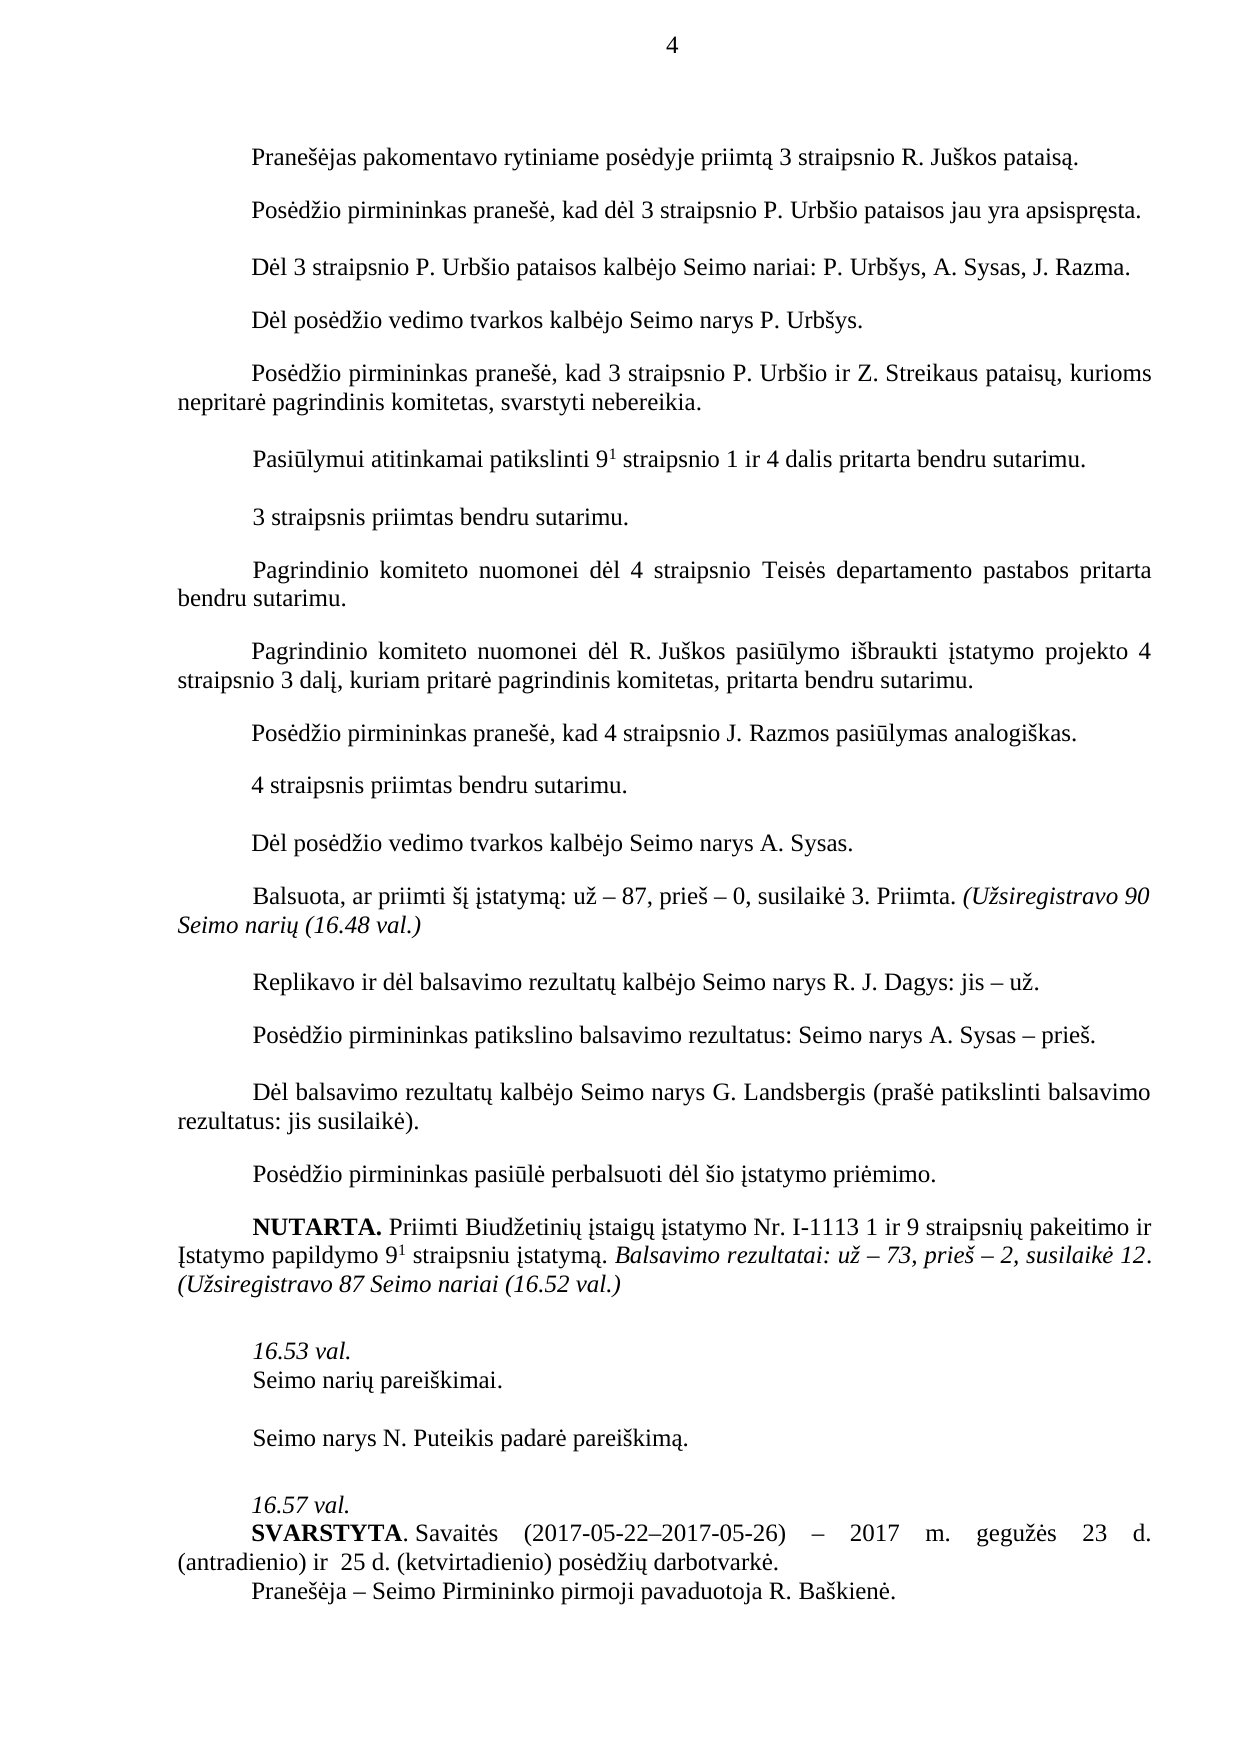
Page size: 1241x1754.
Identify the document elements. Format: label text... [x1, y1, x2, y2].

text 3 straipsnis priimtas bendru sutarimu. [177, 502, 1152, 531]
text NUTARTA. Priimti Biudžetinių įstaigų įstatymo Nr. I-1113 1 ir 9 straipsnių pakeitimo ir Įstatymo papildymo 91 straipsniu įstatymą. Balsavimo rezultatai: už – 73, prieš – 2, susilaikė 12. (Užsiregistravo 87 Seimo nariai (16.52 val.) [177, 1212, 1152, 1298]
text Posėdžio pirmininkas pranešė, kad dėl 3 straipsnio P. Urbšio pataisos jau yra apsispręsta. [177, 195, 1152, 224]
text Dėl posėdžio vedimo tvarkos kalbėjo Seimo narys A. Sysas. [177, 828, 1152, 857]
text SVARSTYTA. Savaitės (2017-05-22–2017-05-26) – 2017 m. gegužės 23 d. (antradienio) ir 25 d. (ketvirtadienio) posėdžių darbotvarkė. [177, 1518, 1152, 1576]
text Replikavo ir dėl balsavimo rezultatų kalbėjo Seimo narys R. J. Dagys: jis – už. [177, 967, 1152, 996]
text Pranešėjas pakomentavo rytiniame posėdyje priimtą 3 straipsnio R. Juškos pataisą. [177, 142, 1152, 171]
text Dėl balsavimo rezultatų kalbėjo Seimo narys G. Landsbergis (prašė patikslinti balsavimo rezultatus: jis susilaikė). [177, 1077, 1152, 1135]
text Seimo narių pareiškimai. [177, 1365, 1152, 1394]
text 16.57 val. [177, 1490, 1152, 1518]
text Balsuota, ar priimti šį įstatymą: už – 87, prieš – 0, susilaikė 3. Priimta. (Užsiregistravo 90 Seimo narių (16.48 val.) [177, 881, 1152, 938]
text Pasiūlymui atitinkamai patikslinti 91 straipsnio 1 ir 4 dalis pritarta bendru sutarimu. [177, 444, 1152, 473]
text Seimo narys N. Puteikis padarė pareiškimą. [177, 1423, 1152, 1451]
text Pagrindinio komiteto nuomonei dėl 4 straipsnio Teisės departamento pastabos pritarta bendru sutarimu. [177, 555, 1152, 612]
text 4 straipsnis priimtas bendru sutarimu. [177, 771, 1152, 799]
text Dėl posėdžio vedimo tvarkos kalbėjo Seimo narys P. Urbšys. [177, 305, 1152, 334]
text Posėdžio pirmininkas pranešė, kad 3 straipsnio P. Urbšio ir Z. Streikaus pataisų, kurioms nepritarė pagrindinis komitetas, svarstyti nebereikia. [177, 358, 1152, 416]
text 16.53 val. [177, 1336, 1152, 1365]
text Posėdžio pirmininkas patikslino balsavimo rezultatus: Seimo narys A. Sysas – prieš. [177, 1020, 1152, 1049]
text Posėdžio pirmininkas pasiūlė perbalsuoti dėl šio įstatymo priėmimo. [177, 1159, 1152, 1188]
text Pagrindinio komiteto nuomonei dėl R. Juškos pasiūlymo išbraukti įstatymo projekto 4 straipsnio 3 dalį, kuriam pritarė pagrindinis komitetas, pritarta bendru sutarimu. [177, 636, 1152, 694]
text Posėdžio pirmininkas pranešė, kad 4 straipsnio J. Razmos pasiūlymas analogiškas. [177, 718, 1152, 747]
text Pranešėja – Seimo Pirmininko pirmoji pavaduotoja R. Baškienė. [177, 1576, 1152, 1605]
text Dėl 3 straipsnio P. Urbšio pataisos kalbėjo Seimo nariai: P. Urbšys, A. Sysas, J. Razma. [177, 252, 1152, 281]
